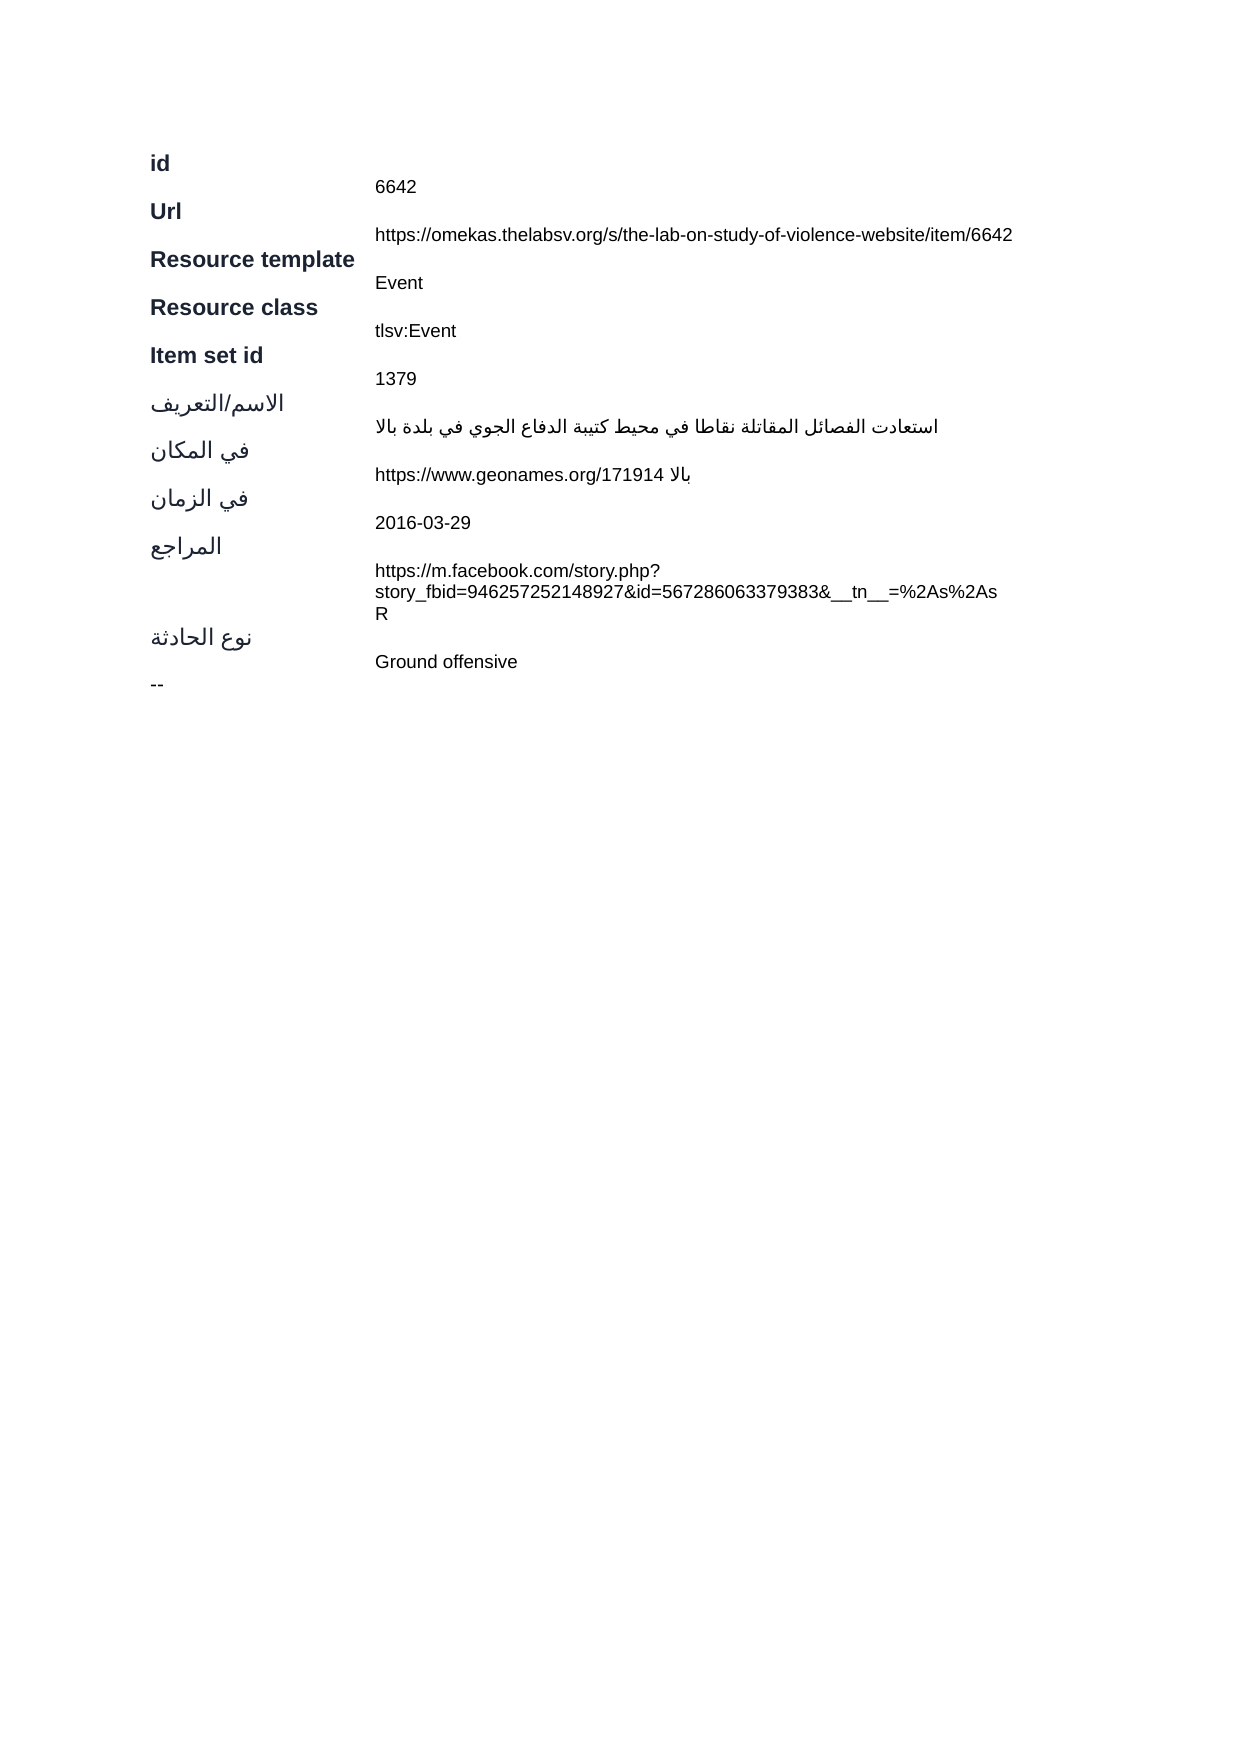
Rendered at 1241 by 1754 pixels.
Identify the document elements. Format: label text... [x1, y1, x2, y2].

text Item set id [150, 342, 1090, 368]
text https://omekas.thelabsv.org/s/the-lab-on-study-of-violence-website/item/6642 [375, 224, 1090, 246]
text الاسم/التعريف [150, 389, 1090, 416]
text Ground offensive [375, 651, 1090, 672]
text نوع الحادثة [150, 624, 1090, 651]
text Resource template [150, 246, 1090, 272]
text Resource class [150, 294, 1090, 320]
text 2016-03-29 [375, 512, 1090, 533]
text id [150, 150, 1090, 176]
text https://m.facebook.com/story.php?story_fbid=946257252148927&id=567286063379383&__tn__=%2As%2As [375, 560, 1090, 603]
text في الزمان [150, 485, 1090, 512]
text استعادت الفصائل المقاتلة نقاطا في محيط كتيبة الدفاع الجوي في بلدة بالا [375, 416, 1090, 437]
text المراجع [150, 533, 1090, 560]
text في المكان [150, 437, 1090, 464]
text tlsv:Event [375, 320, 1090, 342]
text https://www.geonames.org/171914 بالا [375, 464, 1090, 485]
text 6642 [375, 176, 1090, 198]
text R [375, 603, 1090, 624]
text Event [375, 272, 1090, 294]
text 1379 [375, 368, 1090, 389]
text Url [150, 198, 1090, 224]
text -- [150, 672, 1090, 696]
